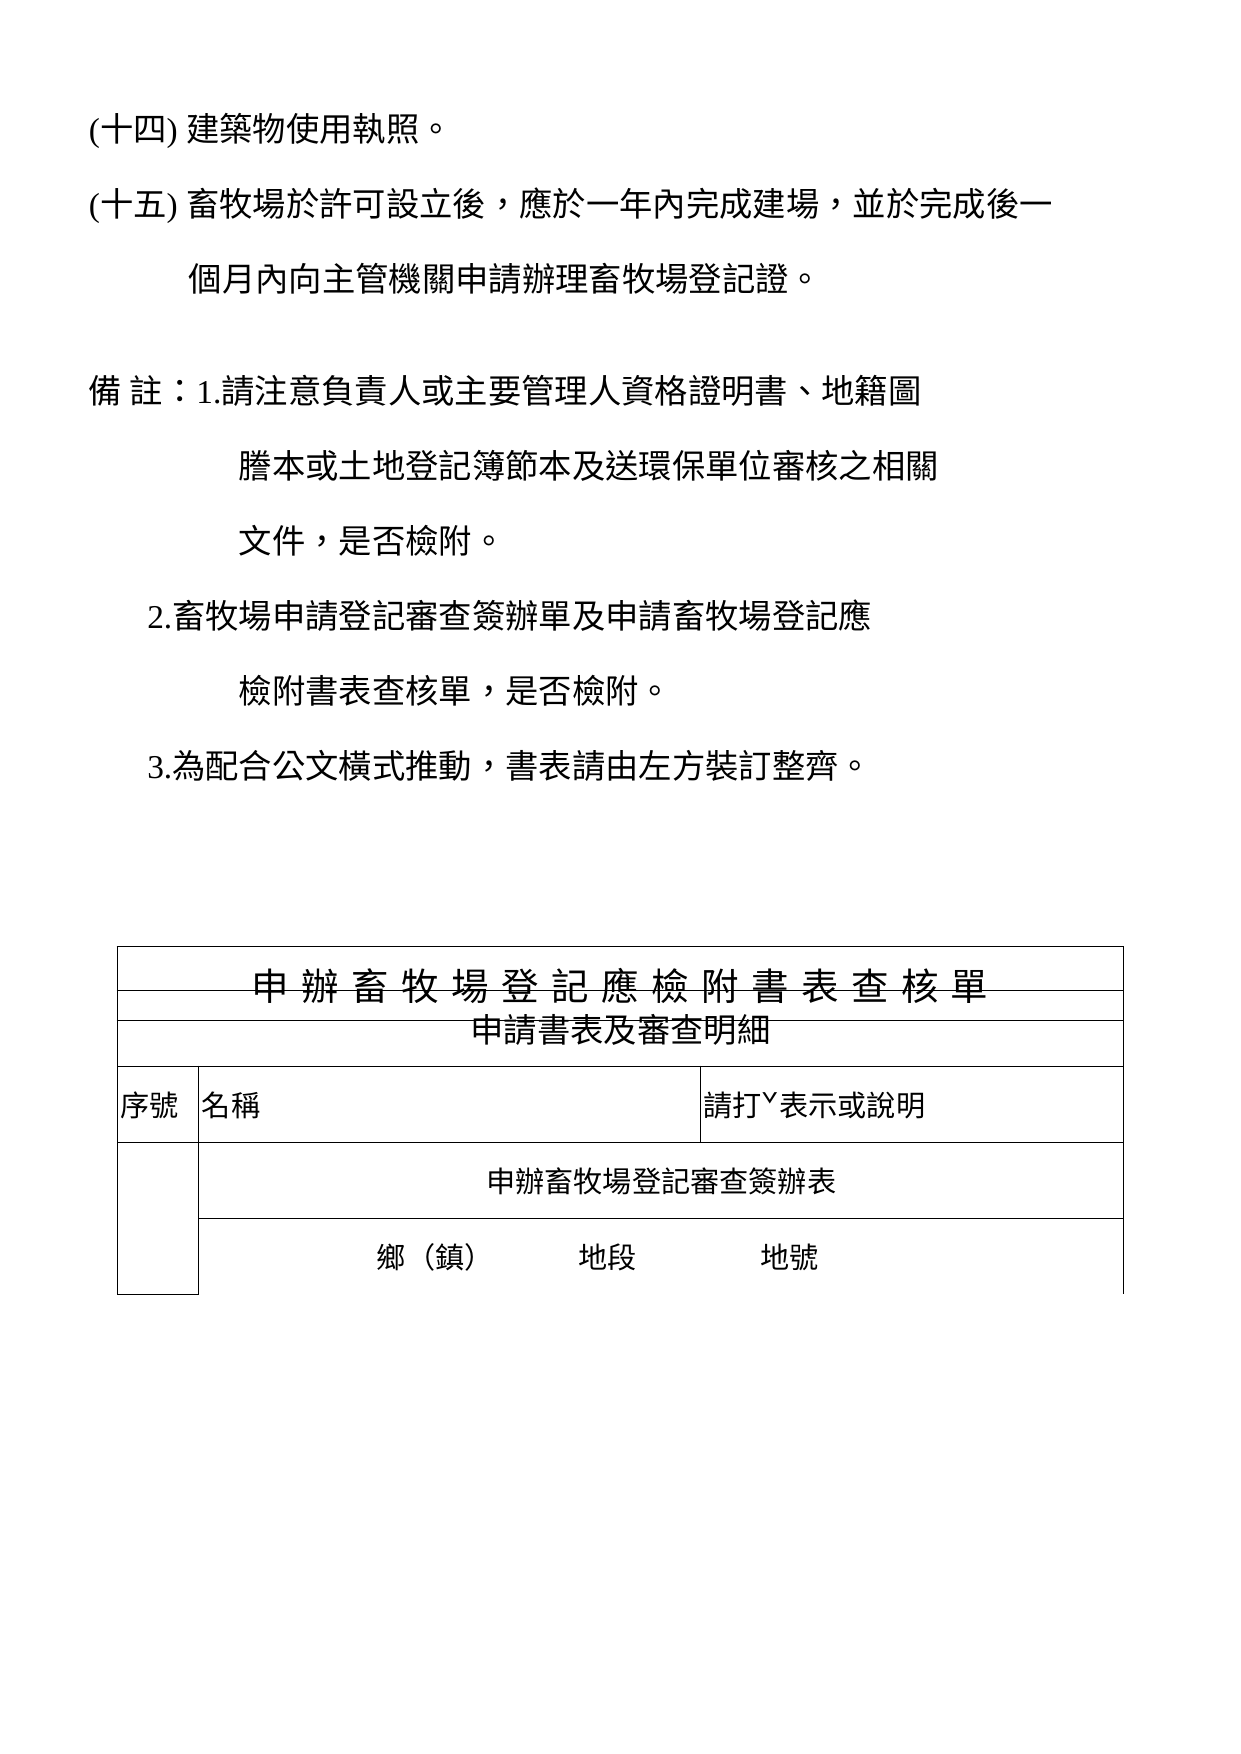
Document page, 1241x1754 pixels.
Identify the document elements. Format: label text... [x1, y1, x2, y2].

table_cell 申辦畜牧場登記審查簽辦表 [199, 1143, 1123, 1218]
table_cell [118, 1143, 198, 1294]
table_cell 名稱 [199, 1067, 700, 1142]
table_cell 請打ˇ表示或說明 [701, 1067, 1123, 1142]
text (十四) 建築物使用執照。 (十五) 畜牧場於許可設立後，應於一年內完成建場，並於完成後一 [89, 89, 1152, 239]
text 謄本或土地登記簿節本及送環保單位審核之相關 [89, 427, 1152, 502]
text 個月內向主管機關申請辦理畜牧場登記證。 [89, 239, 1152, 314]
text 3.為配合公文橫式推動，書表請由左方裝訂整齊。 [89, 727, 1152, 802]
table_cell 序號 [118, 1067, 198, 1142]
table_header 申請書表及審查明細 [118, 1021, 1123, 1066]
table_header 申辦畜牧場登記應檢附書表查核單 [118, 947, 1123, 1020]
text 備 註：1.請注意負責人或主要管理人資格證明書、地籍圖 [89, 352, 1152, 427]
table_cell 鄉（鎮） 地段 地號 [199, 1219, 1123, 1294]
text 2.畜牧場申請登記審查簽辦單及申請畜牧場登記應 [89, 577, 1152, 652]
text 文件，是否檢附。 [89, 502, 1152, 577]
text 檢附書表查核單，是否檢附。 [89, 652, 1152, 727]
